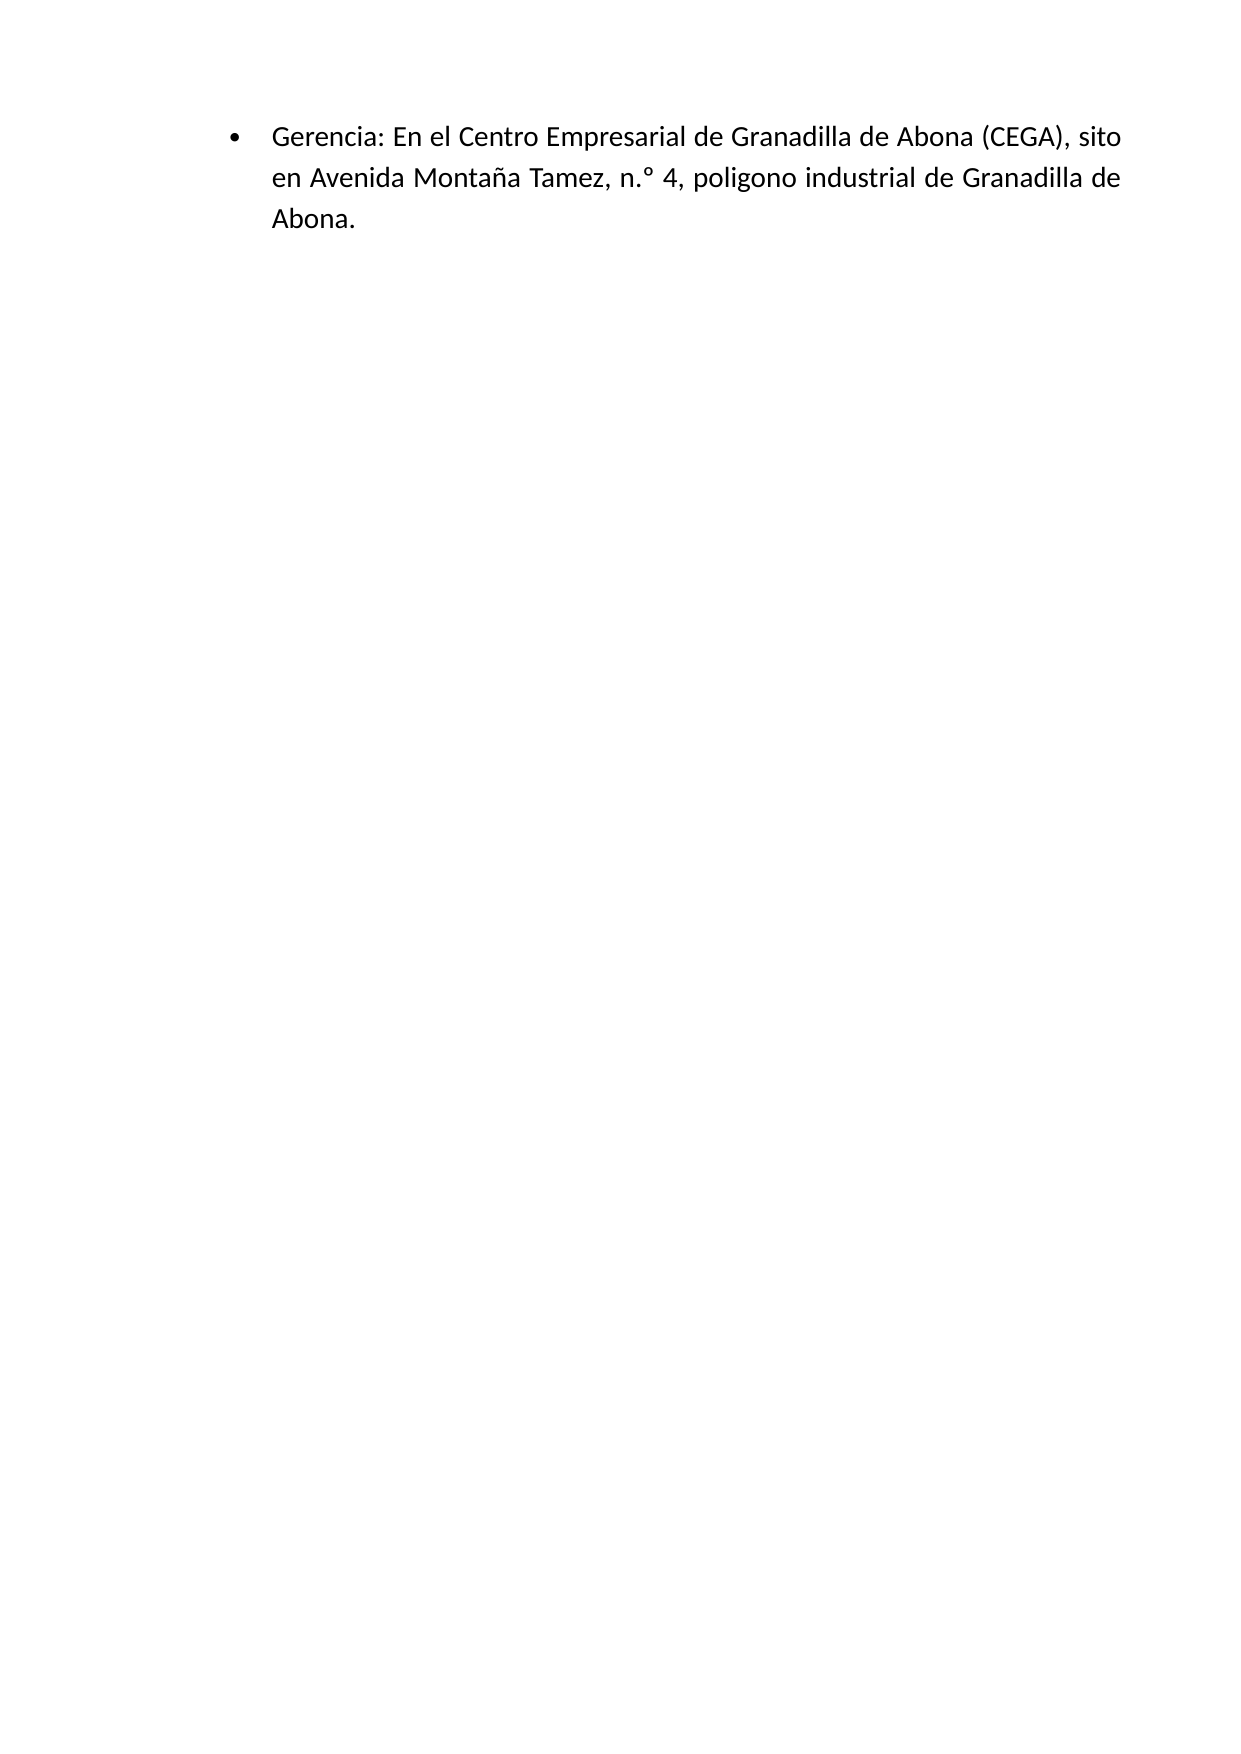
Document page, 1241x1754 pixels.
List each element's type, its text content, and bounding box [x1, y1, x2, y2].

list Gerencia: En el Centro Empresarial de Granadilla de Abona (CEGA), sito en Avenida Montaña Tamez, n.º 4, poligono industrial de Granadilla de Abona. [230, 118, 1122, 236]
